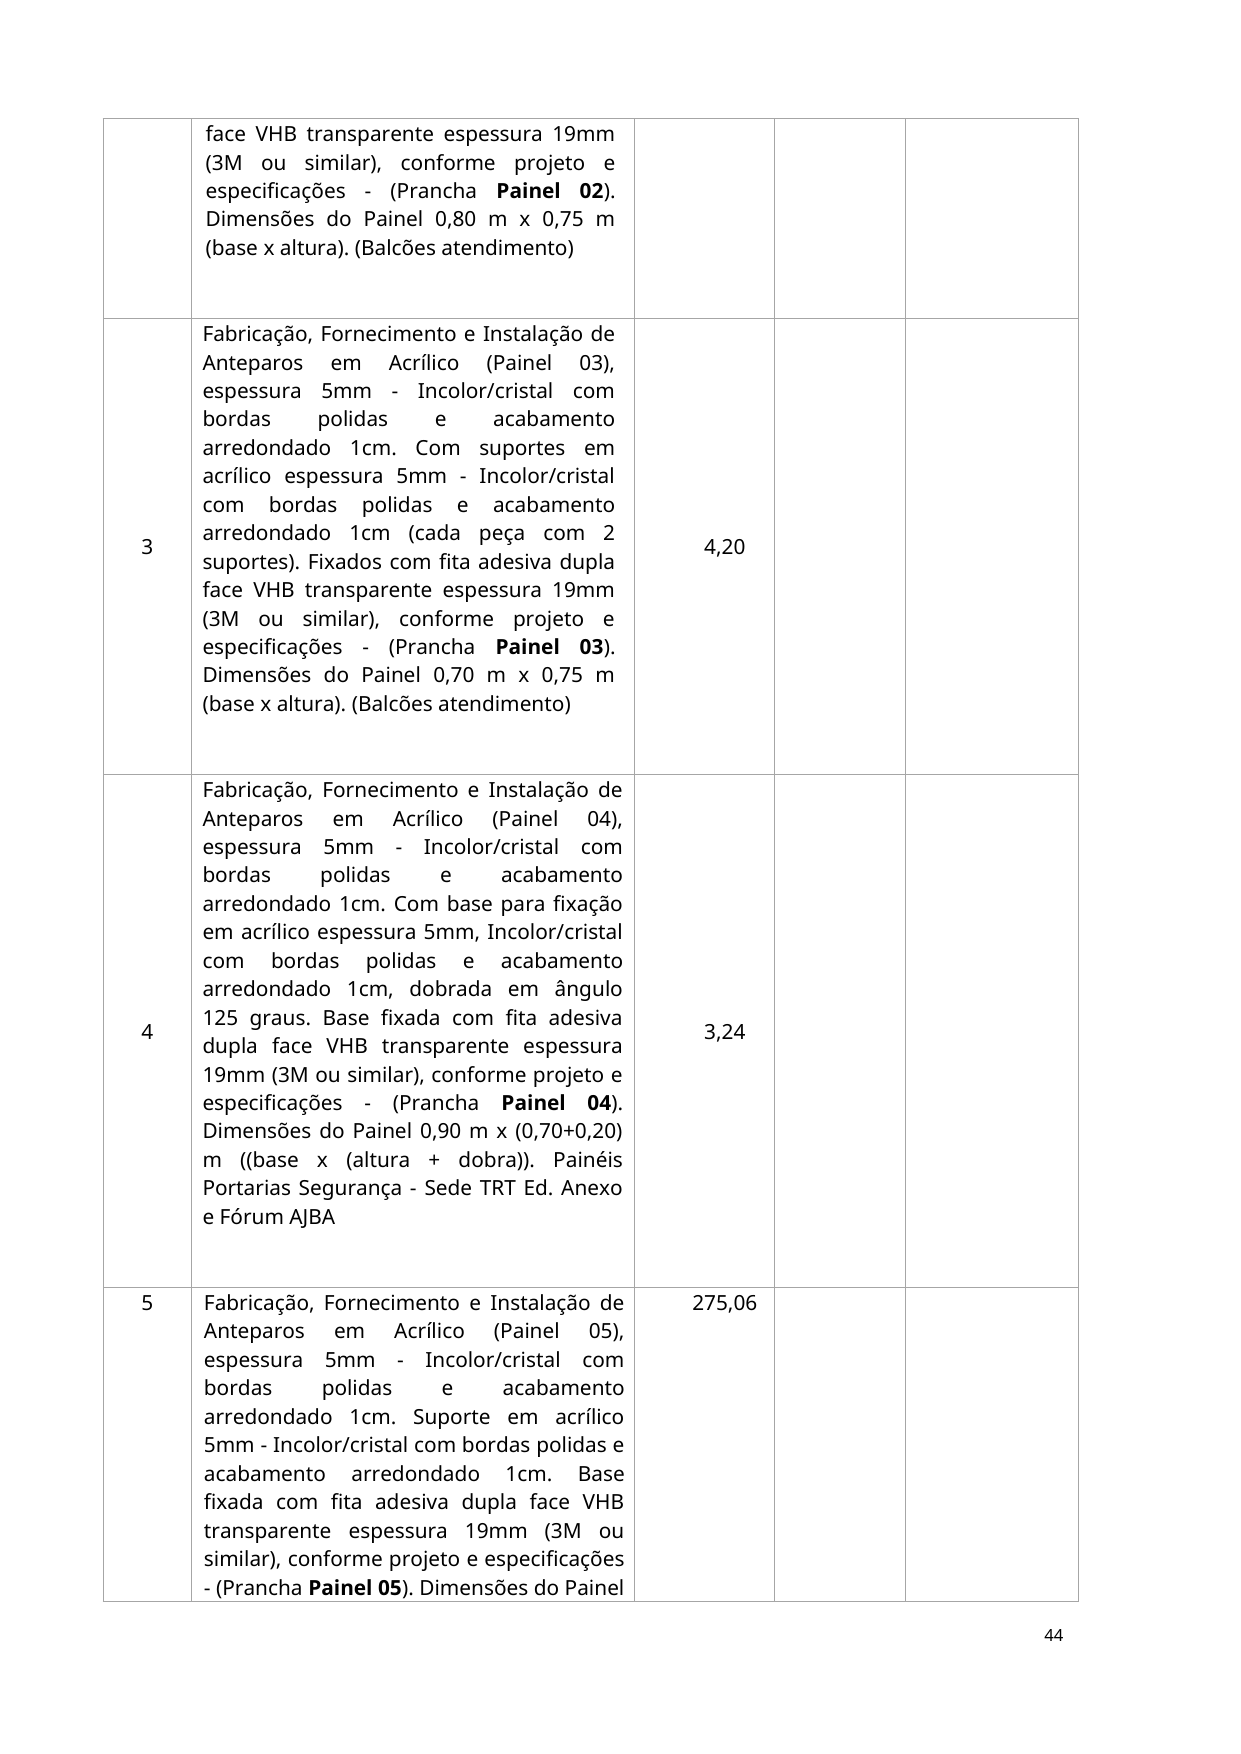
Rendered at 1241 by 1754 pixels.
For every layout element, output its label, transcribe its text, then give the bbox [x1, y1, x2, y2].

table_cell [775, 775, 905, 1287]
table_cell [192, 775, 634, 1287]
table_cell [192, 119, 634, 318]
table_cell [192, 319, 634, 774]
table_header Fabricação, Fornecimento e Instalação de Anteparos em Acrílico (Painel 03), espessura 5mm - Incolor/cristal com bordas polidas e acabamento arredondado 1cm. Com suportes em acrílico espessura 5mm - Incolor/cristal com bordas polidas e acabamento arredondado 1cm (cada peça com 2 suportes). Fixados com fita adesiva dupla face VHB transparente espessura 19mm (3M ou similar), conforme projeto e especificações - (Prancha Painel 03). Dimensões do Painel 0,70 m x 0,75 m (base x altura). (Balcões atendimento) [203, 319, 634, 746]
table_cell 275,06 [635, 1288, 774, 1601]
table_cell [104, 119, 191, 318]
table_cell [906, 119, 1078, 318]
table_cell 5 [104, 1288, 191, 1601]
table_cell [192, 1288, 203, 1601]
table_cell [635, 119, 774, 318]
table_cell 3,24 [635, 775, 774, 1287]
table_cell 4,20 [635, 319, 774, 774]
table_cell [906, 319, 1078, 774]
table_header Fabricação, Fornecimento e Instalação de Anteparos em Acrílico (Painel 04), espessura 5mm - Incolor/cristal com bordas polidas e acabamento arredondado 1cm. Com base para fixação em acrílico espessura 5mm, Incolor/cristal com bordas polidas e acabamento arredondado 1cm, dobrada em ângulo 125 graus. Base fixada com fita adesiva dupla face VHB transparente espessura 19mm (3M ou similar), conforme projeto e especificações - (Prancha Painel 04). Dimensões do Painel 0,90 m x (0,70+0,20) m ((base x (altura + dobra)). Painéis Portarias Segurança - Sede TRT Ed. Anexo e Fórum AJBA [203, 775, 634, 1259]
table_cell [775, 319, 905, 774]
table_cell 3 [104, 319, 191, 774]
table_header face VHB transparente espessura 19mm (3M ou similar), conforme projeto e especificações - (Prancha Painel 02). Dimensões do Painel 0,80 m x 0,75 m (base x altura). (Balcões atendimento) [203, 119, 634, 290]
table_cell [775, 119, 905, 318]
table_cell [775, 1288, 905, 1601]
table_cell 4 [104, 775, 191, 1287]
table_header Fabricação, Fornecimento e Instalação de Anteparos em Acrílico (Painel 05), espessura 5mm - Incolor/cristal com bordas polidas e acabamento arredondado 1cm. Suporte em acrílico 5mm - Incolor/cristal com bordas polidas e acabamento arredondado 1cm. Base fixada com fita adesiva dupla face VHB transparente espessura 19mm (3M ou similar), conforme projeto e especificações - (Prancha Painel 05). Dimensões do Painel [203, 1288, 634, 1601]
table_cell [906, 775, 1078, 1287]
table_cell [906, 1288, 1078, 1601]
